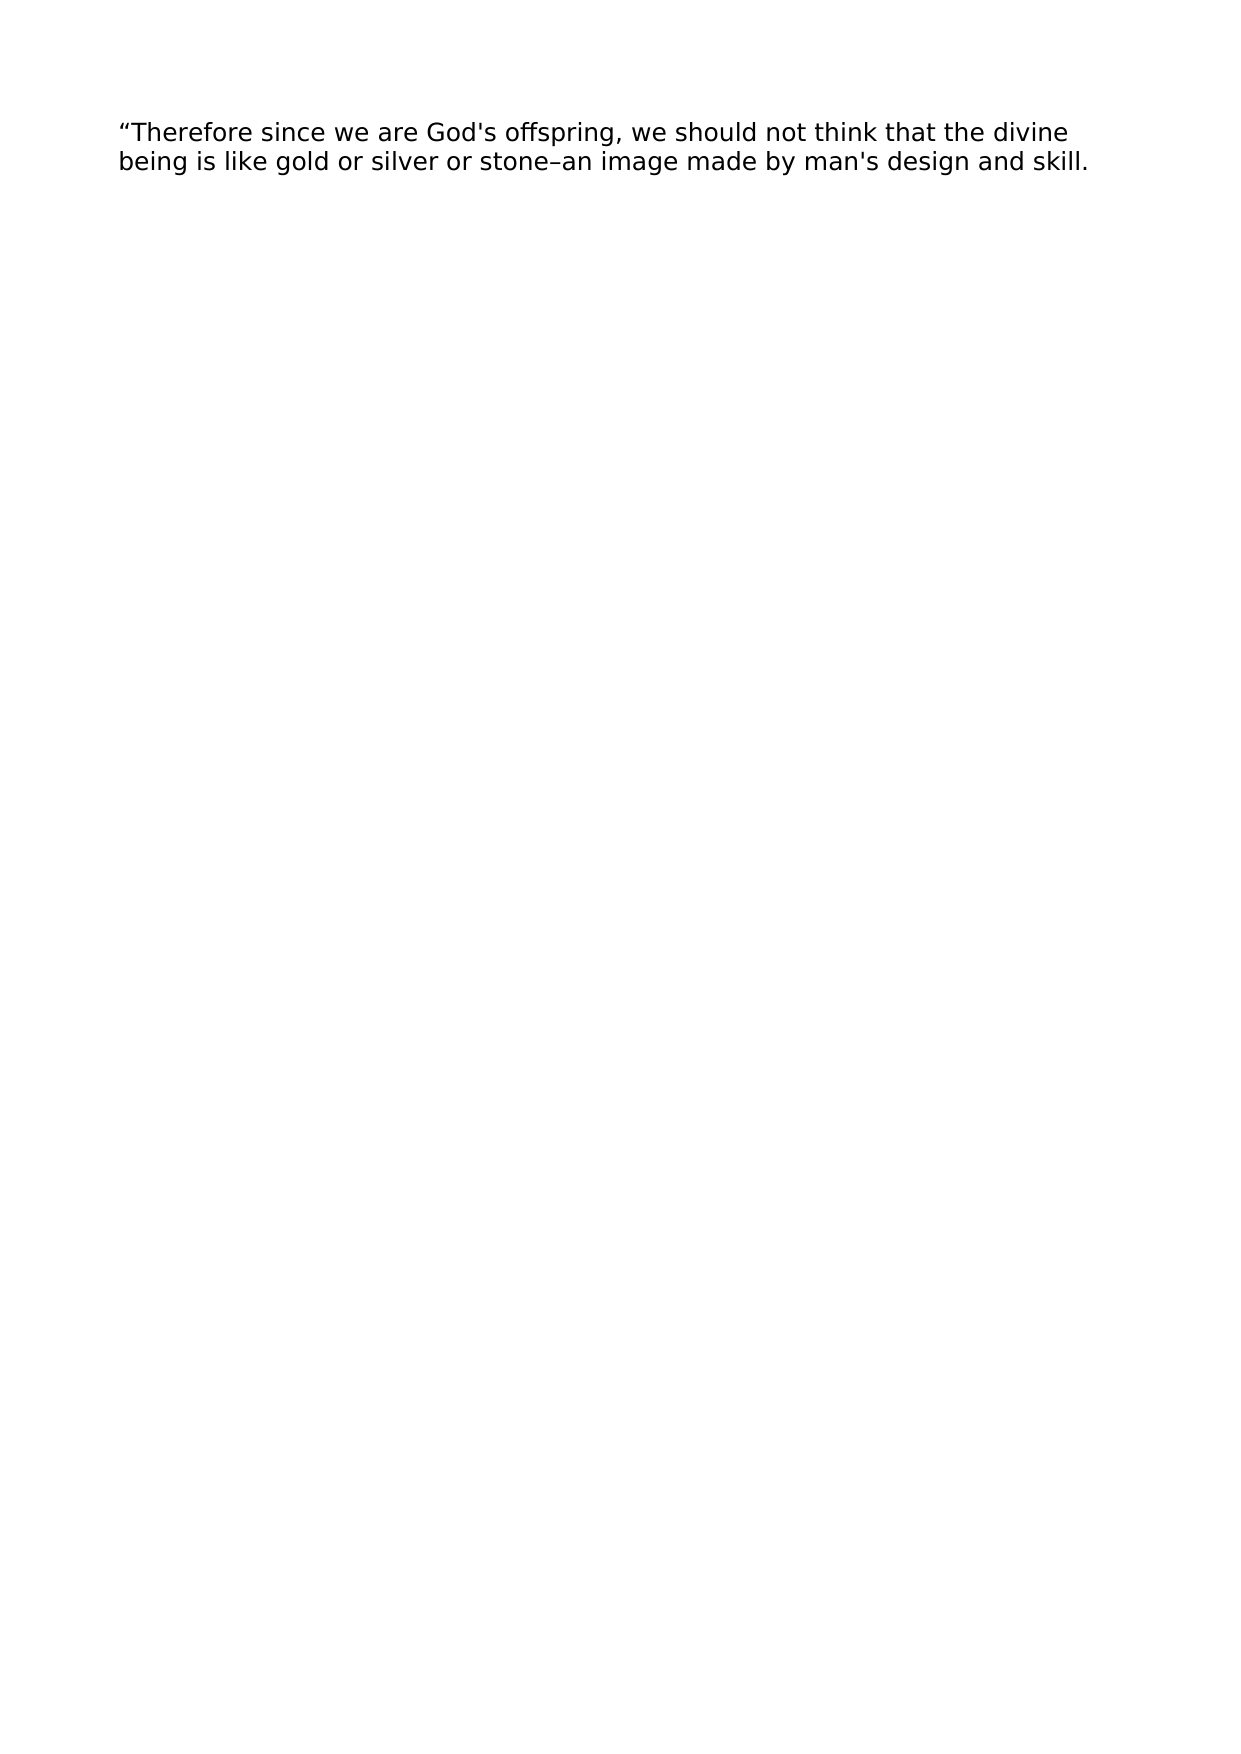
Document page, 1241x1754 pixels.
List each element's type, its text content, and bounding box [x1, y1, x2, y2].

text “Therefore since we are God's offspring, we should not think that the divine being is like gold or silver or stone–an image made by man's design and skill. [118, 118, 1122, 176]
